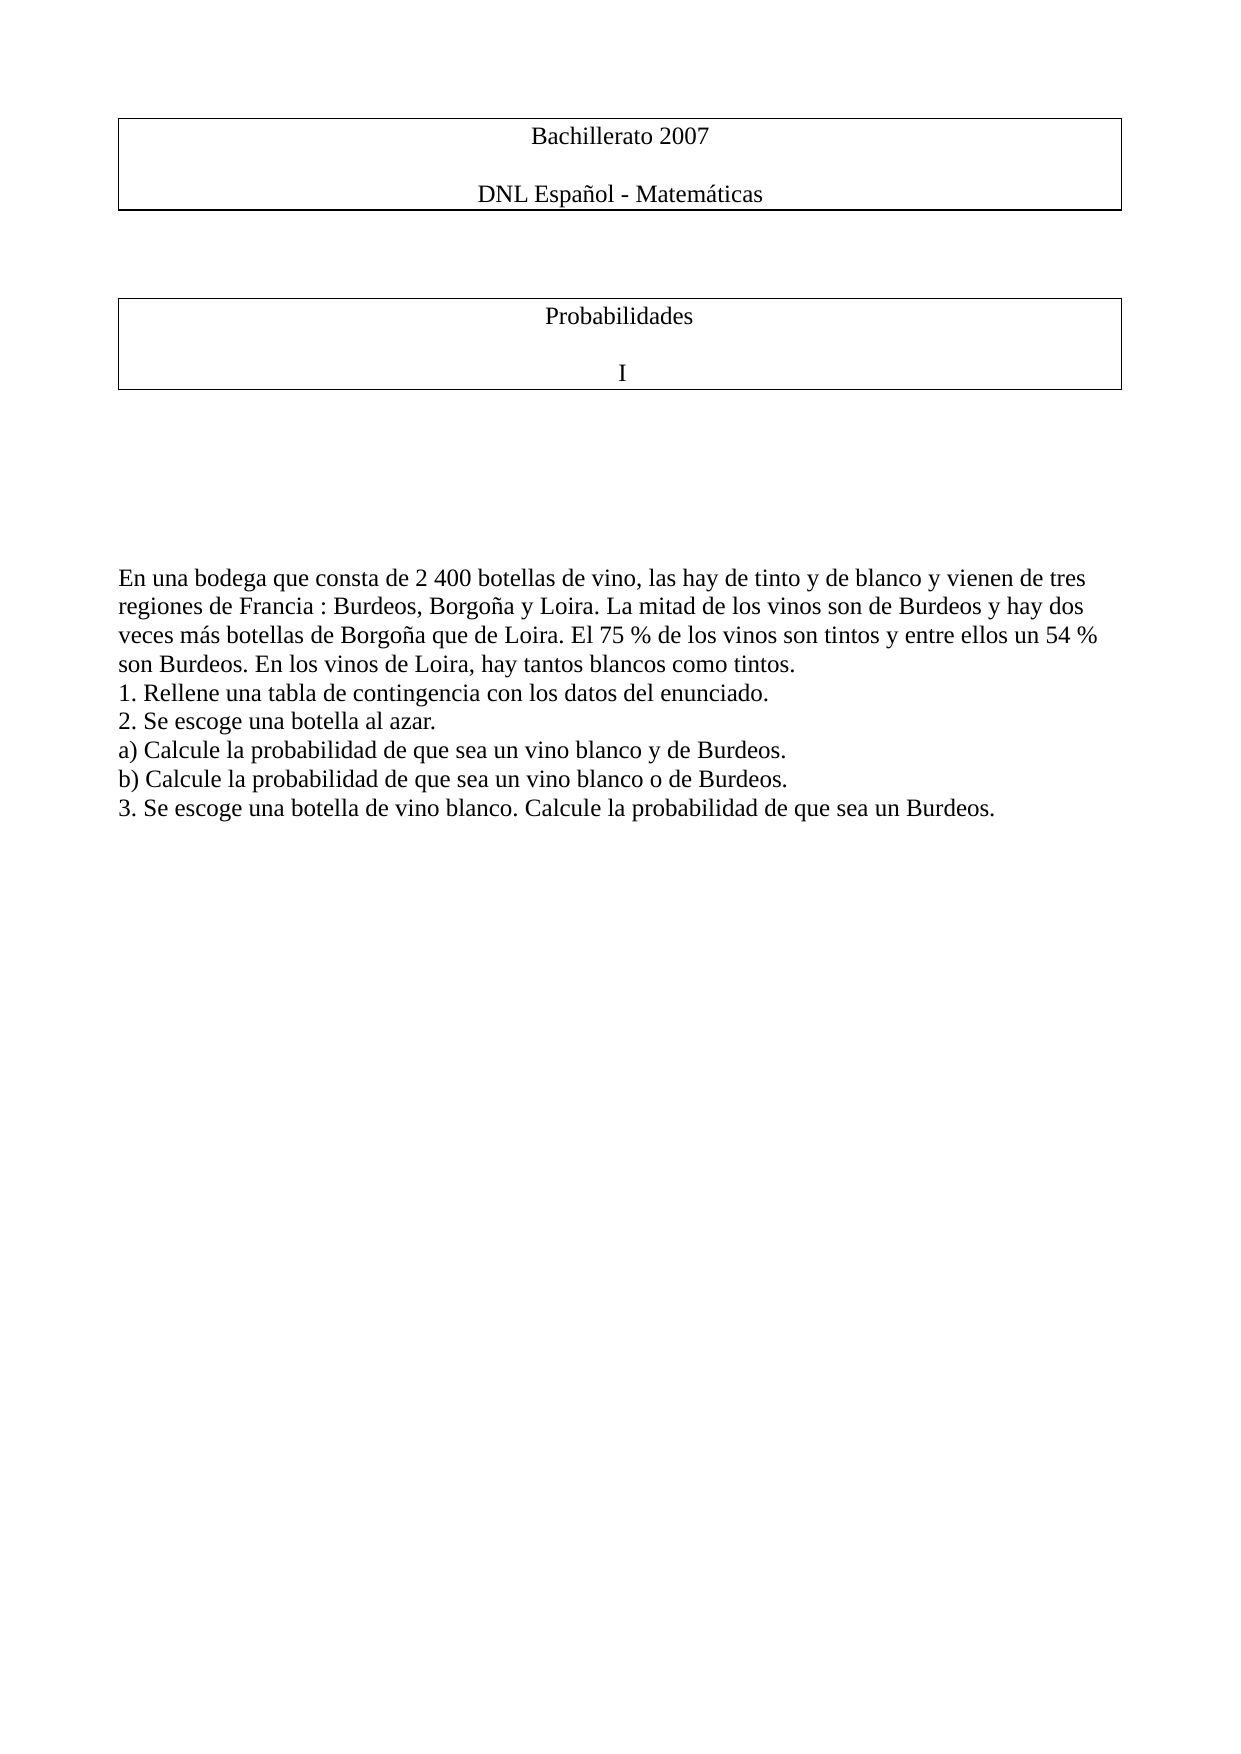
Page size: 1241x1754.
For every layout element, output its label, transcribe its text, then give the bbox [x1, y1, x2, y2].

text 2. Se escoge una botella al azar. [118, 706, 1122, 735]
text I [119, 355, 1121, 389]
text Bachillerato 2007 [119, 119, 1121, 150]
text 3. Se escoge una botella de vino blanco. Calcule la probabilidad de que sea un Burdeos. [118, 793, 1122, 821]
text DNL Español - Matemáticas [119, 176, 1121, 209]
text b) Calcule la probabilidad de que sea un vino blanco o de Burdeos. [118, 764, 1122, 793]
text En una bodega que consta de 2 400 botellas de vino, las hay de tinto y de blanco y vienen de tres regiones de Francia : Burdeos, Borgoña y Loira. La mitad de los vinos son de Burdeos y hay dos veces más botellas de Borgoña que de Loira. El 75 % de los vinos son tintos y entre ellos un 54 % son Burdeos. En los vinos de Loira, hay tantos blancos como tintos. [118, 563, 1122, 678]
text 1. Rellene una tabla de contingencia con los datos del enunciado. [118, 678, 1122, 706]
text Probabilidades [119, 299, 1121, 329]
text a) Calcule la probabilidad de que sea un vino blanco y de Burdeos. [118, 735, 1122, 764]
